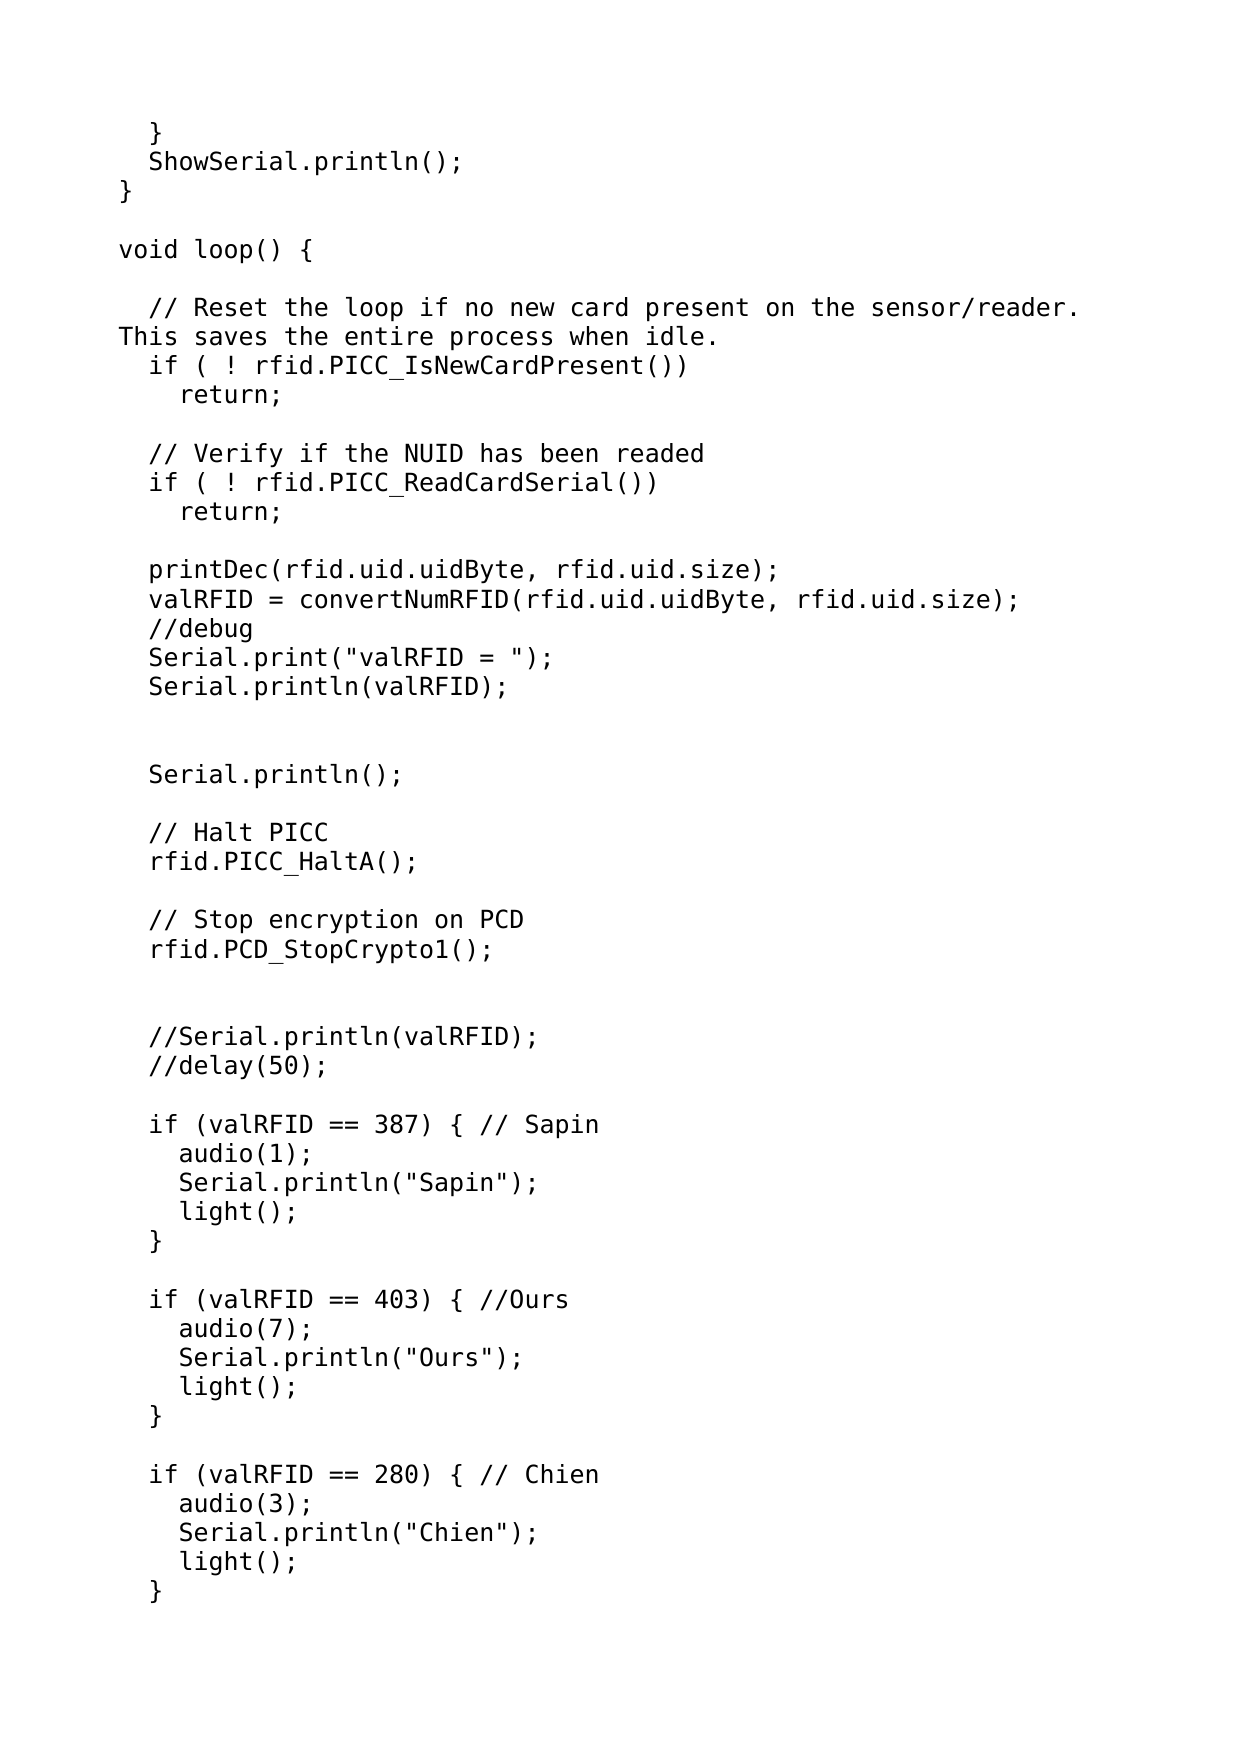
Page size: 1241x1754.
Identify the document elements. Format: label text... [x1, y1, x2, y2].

text } ShowSerial.println(); } void loop() { // Reset the loop if no new card present on the sensor/reader. This saves the entire process when idle. if ( ! rfid.PICC_IsNewCardPresent()) return; // Verify if the NUID has been readed if ( ! rfid.PICC_ReadCardSerial()) return; printDec(rfid.uid.uidByte, rfid.uid.size); valRFID = convertNumRFID(rfid.uid.uidByte, rfid.uid.size); //debug Serial.print("valRFID = "); Serial.println(valRFID); Serial.println(); // Halt PICC rfid.PICC_HaltA(); // Stop encryption on PCD rfid.PCD_StopCrypto1(); //Serial.println(valRFID); //delay(50); if (valRFID == 387) { // Sapin audio(1); Serial.println("Sapin"); light(); } if (valRFID == 403) { //Ours audio(7); Serial.println("Ours"); light(); } if (valRFID == 280) { // Chien audio(3); Serial.println("Chien"); light(); } [118, 118, 1122, 1635]
